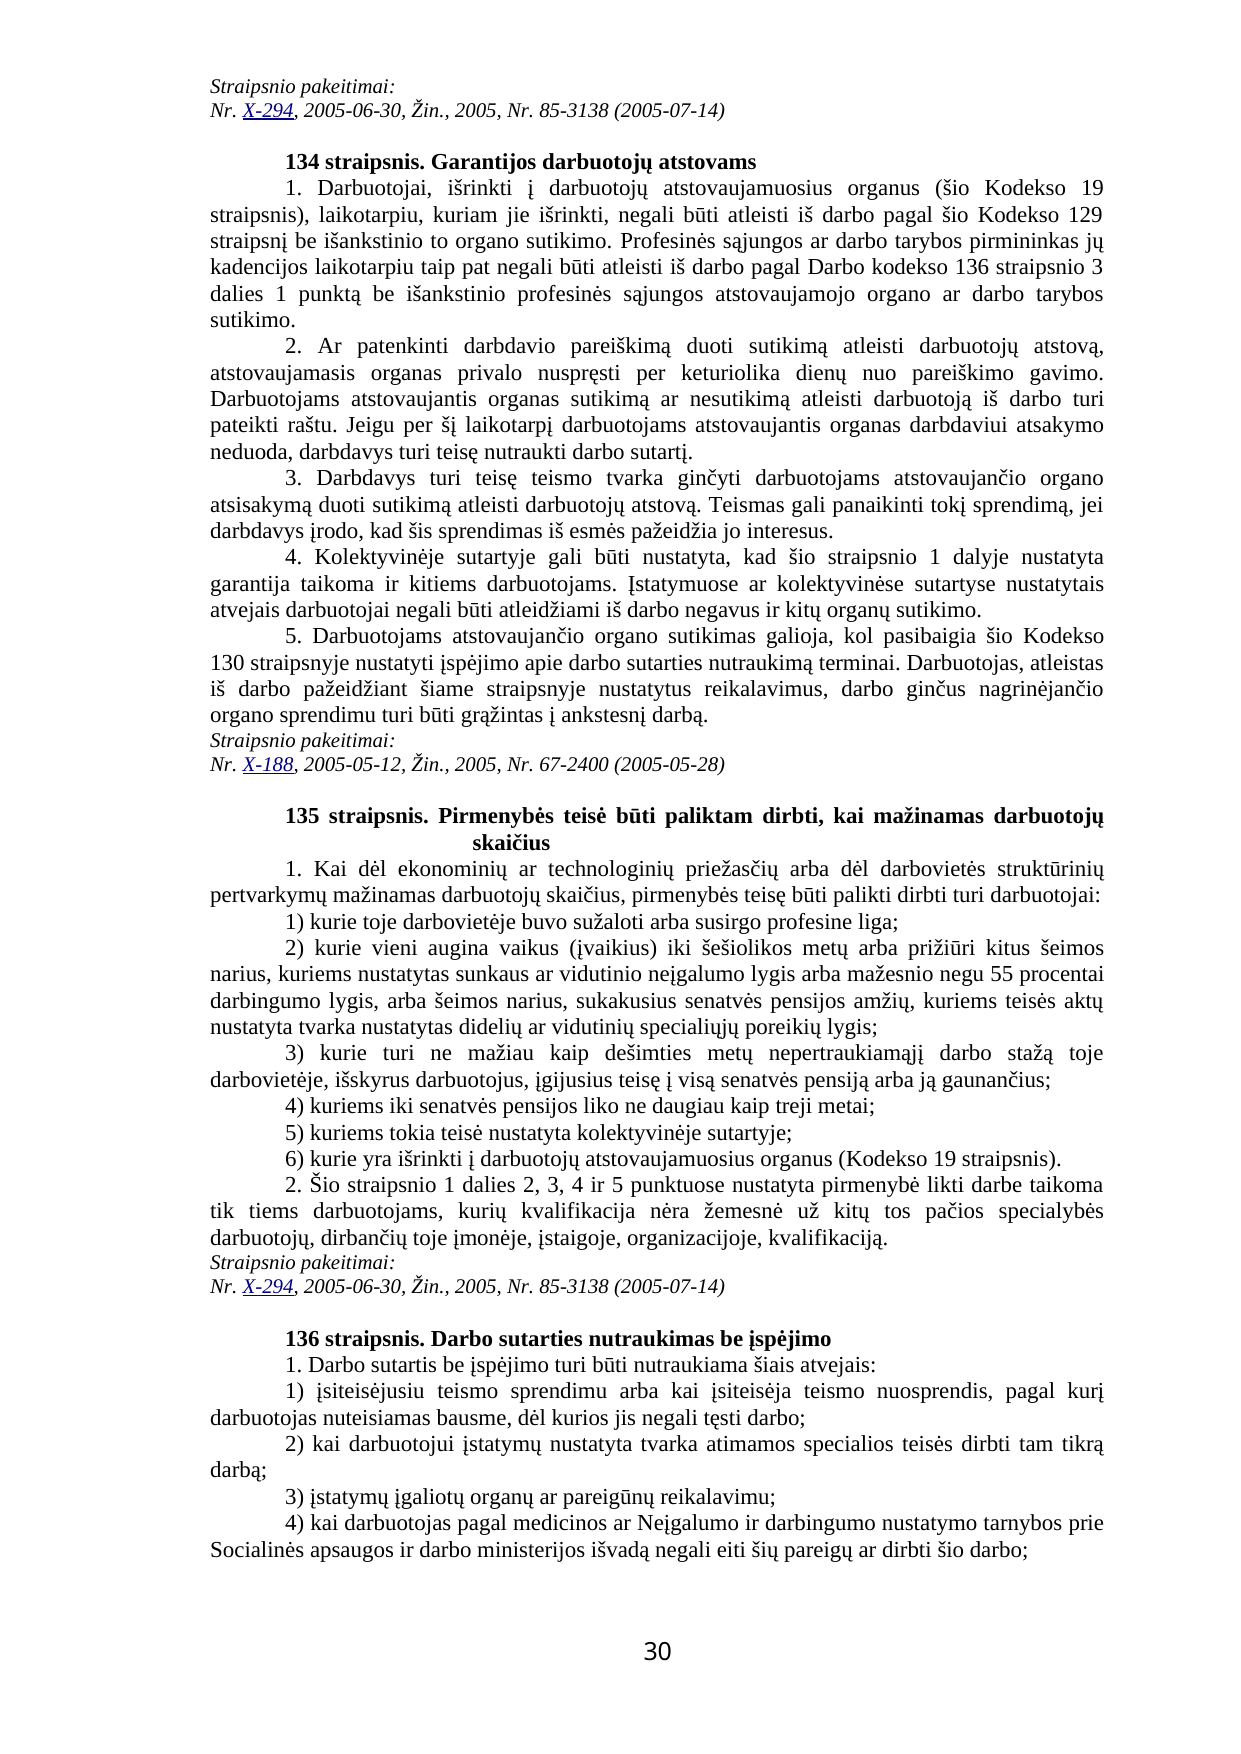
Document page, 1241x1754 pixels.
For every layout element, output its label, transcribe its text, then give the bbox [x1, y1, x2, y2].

text 134 straipsnis. Garantijos darbuotojų atstovams [210, 148, 1106, 174]
text 135 straipsnis. Pirmenybės teisė būti paliktam dirbti, kai mažinamas darbuotojų skaičius [285, 802, 1106, 855]
text 3) įstatymų įgaliotų organų ar pareigūnų reikalavimu; [210, 1483, 1106, 1509]
text 136 straipsnis. Darbo sutarties nutraukimas be įspėjimo [210, 1325, 1106, 1351]
text 2) kurie vieni augina vaikus (įvaikius) iki šešiolikos metų arba prižiūri kitus šeimos narius, kuriems nustatytas sunkaus ar vidutinio neįgalumo lygis arba mažesnio negu 55 procentai darbingumo lygis, arba šeimos narius, sukakusius senatvės pensijos amžių, kuriems teisės aktų nustatyta tvarka nustatytas didelių ar vidutinių specialiųjų poreikių lygis; [210, 934, 1106, 1039]
text Straipsnio pakeitimai: [210, 73, 1106, 98]
text 6) kurie yra išrinkti į darbuotojų atstovaujamuosius organus (Kodekso 19 straipsnis). [210, 1145, 1106, 1171]
text 1. Kai dėl ekonominių ar technologinių priežasčių arba dėl darbovietės struktūrinių pertvarkymų mažinamas darbuotojų skaičius, pirmenybės teisę būti palikti dirbti turi darbuotojai: [210, 855, 1106, 908]
text Nr. X-294, 2005-06-30, Žin., 2005, Nr. 85-3138 (2005-07-14) [210, 98, 1106, 122]
text 4) kuriems iki senatvės pensijos liko ne daugiau kaip treji metai; [210, 1092, 1106, 1118]
text 1. Darbuotojai, išrinkti į darbuotojų atstovaujamuosius organus (šio Kodekso 19 straipsnis), laikotarpiu, kuriam jie išrinkti, negali būti atleisti iš darbo pagal šio Kodekso 129 straipsnį be išankstinio to organo sutikimo. Profesinės sąjungos ar darbo tarybos pirmininkas jų kadencijos laikotarpiu taip pat negali būti atleisti iš darbo pagal Darbo kodekso 136 straipsnio 3 dalies 1 punktą be išankstinio profesinės sąjungos atstovaujamojo organo ar darbo tarybos sutikimo. [210, 174, 1104, 332]
text 2) kai darbuotojui įstatymų nustatyta tvarka atimamos specialios teisės dirbti tam tikrą darbą; [210, 1430, 1106, 1483]
text 1. Darbo sutartis be įspėjimo turi būti nutraukiama šiais atvejais: [210, 1351, 1106, 1377]
text 5) kuriems tokia teisė nustatyta kolektyvinėje sutartyje; [285, 1118, 1106, 1145]
text Nr. X-188, 2005-05-12, Žin., 2005, Nr. 67-2400 (2005-05-28) [210, 752, 1106, 776]
text 2. Šio straipsnio 1 dalies 2, 3, 4 ir 5 punktuose nustatyta pirmenybė likti darbe taikoma tik tiems darbuotojams, kurių kvalifikacija nėra žemesnė už kitų tos pačios specialybės darbuotojų, dirbančių toje įmonėje, įstaigoje, organizacijoje, kvalifikaciją. [210, 1171, 1106, 1250]
text 3. Darbdavys turi teisę teismo tvarka ginčyti darbuotojams atstovaujančio organo atsisakymą duoti sutikimą atleisti darbuotojų atstovą. Teismas gali panaikinti tokį sprendimą, jei darbdavys įrodo, kad šis sprendimas iš esmės pažeidžia jo interesus. [210, 464, 1106, 543]
text Straipsnio pakeitimai: [210, 728, 1106, 752]
text 1) įsiteisėjusiu teismo sprendimu arba kai įsiteisėja teismo nuosprendis, pagal kurį darbuotojas nuteisiamas bausme, dėl kurios jis negali tęsti darbo; [210, 1377, 1106, 1430]
text 2. Ar patenkinti darbdavio pareiškimą duoti sutikimą atleisti darbuotojų atstovą, atstovaujamasis organas privalo nuspręsti per keturiolika dienų nuo pareiškimo gavimo. Darbuotojams atstovaujantis organas sutikimą ar nesutikimą atleisti darbuotoją iš darbo turi pateikti raštu. Jeigu per šį laikotarpį darbuotojams atstovaujantis organas darbdaviui atsakymo neduoda, darbdavys turi teisę nutraukti darbo sutartį. [210, 332, 1106, 464]
text 4. Kolektyvinėje sutartyje gali būti nustatyta, kad šio straipsnio 1 dalyje nustatyta garantija taikoma ir kitiems darbuotojams. Įstatymuose ar kolektyvinėse sutartyse nustatytais atvejais darbuotojai negali būti atleidžiami iš darbo negavus ir kitų organų sutikimo. [210, 543, 1106, 622]
text 1) kurie toje darbovietėje buvo sužaloti arba susirgo profesine liga; [210, 908, 1106, 934]
text Nr. X-294, 2005-06-30, Žin., 2005, Nr. 85-3138 (2005-07-14) [210, 1274, 1106, 1298]
text 4) kai darbuotojas pagal medicinos ar Neįgalumo ir darbingumo nustatymo tarnybos prie Socialinės apsaugos ir darbo ministerijos išvadą negali eiti šių pareigų ar dirbti šio darbo; [210, 1509, 1106, 1562]
text 3) kurie turi ne mažiau kaip dešimties metų nepertraukiamąjį darbo stažą toje darbovietėje, išskyrus darbuotojus, įgijusius teisę į visą senatvės pensiją arba ją gaunančius; [210, 1039, 1106, 1092]
text Straipsnio pakeitimai: [210, 1250, 1106, 1274]
text 5. Darbuotojams atstovaujančio organo sutikimas galioja, kol pasibaigia šio Kodekso 130 straipsnyje nustatyti įspėjimo apie darbo sutarties nutraukimą terminai. Darbuotojas, atleistas iš darbo pažeidžiant šiame straipsnyje nustatytus reikalavimus, darbo ginčus nagrinėjančio organo sprendimu turi būti grąžintas į ankstesnį darbą. [210, 622, 1106, 728]
